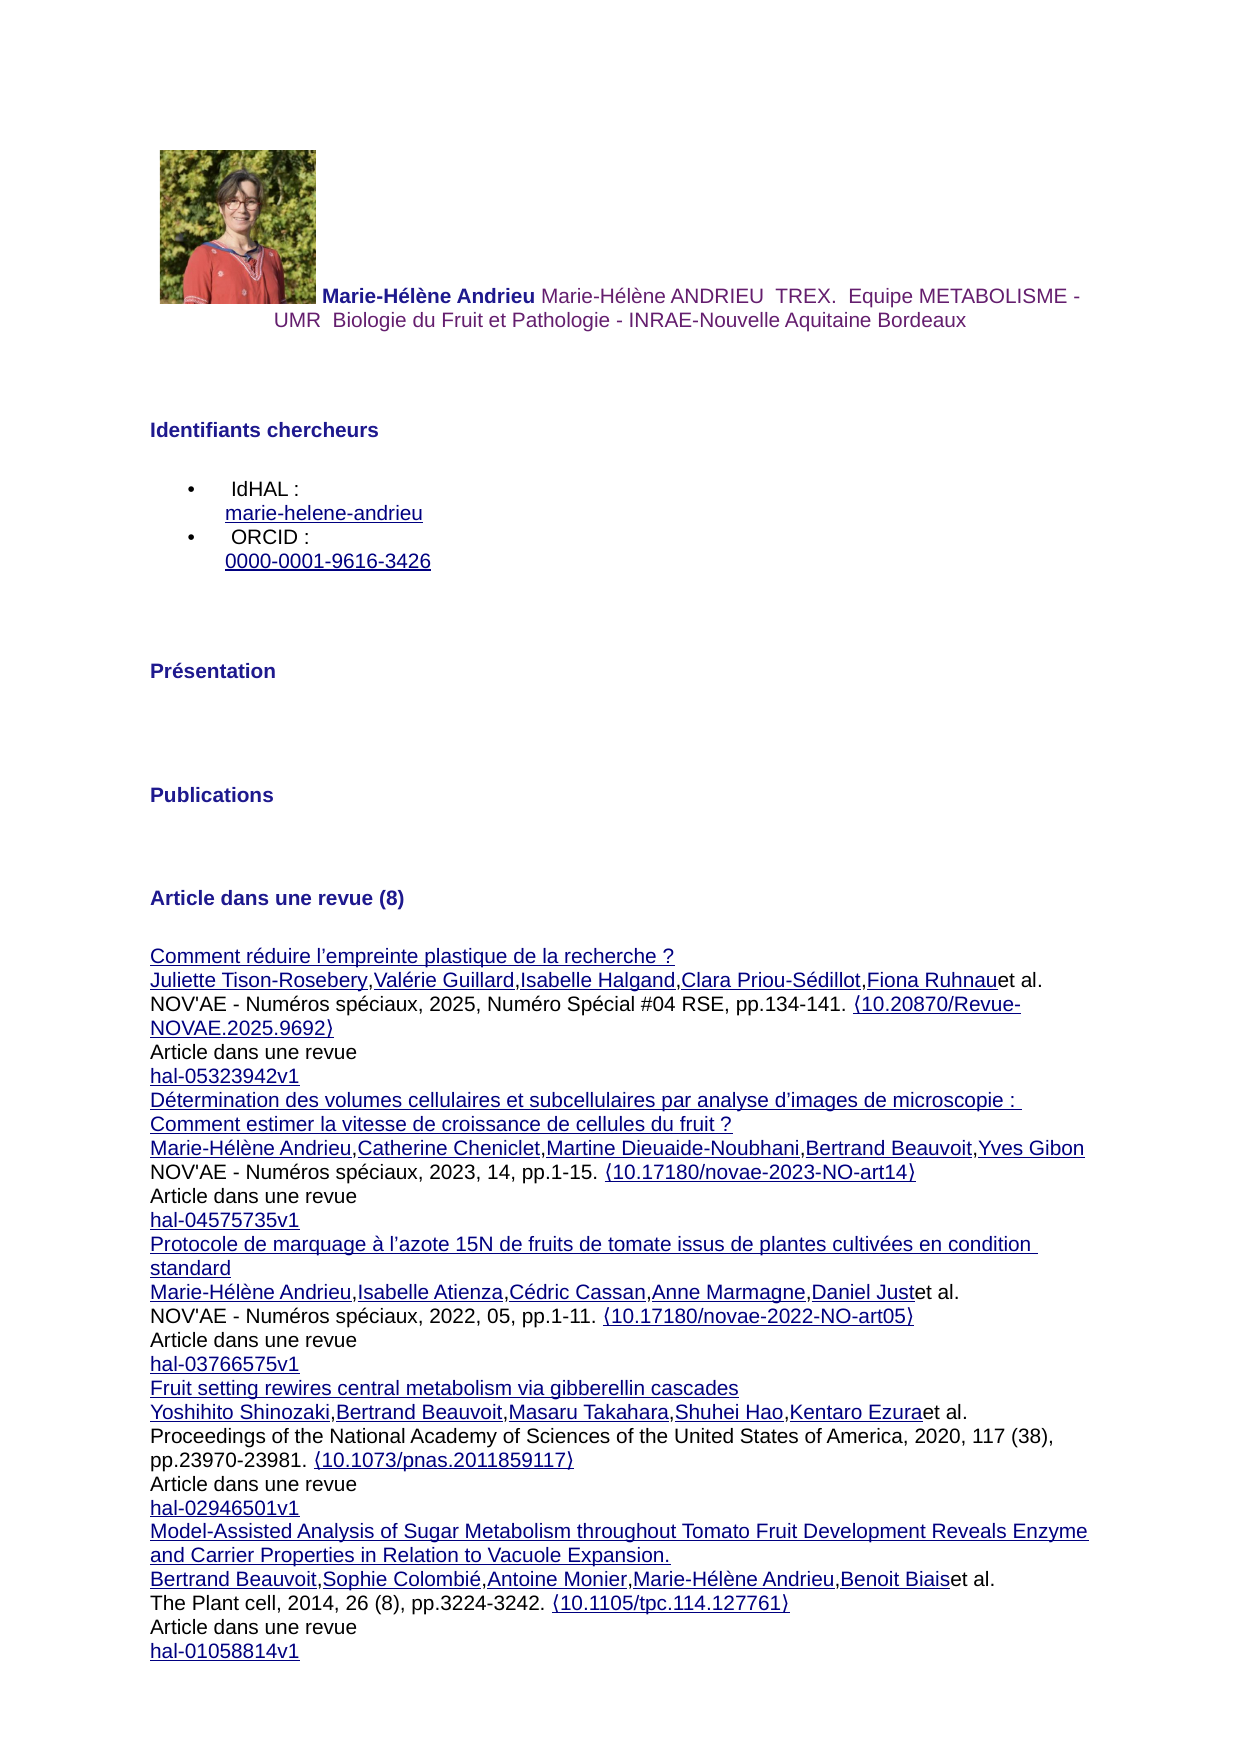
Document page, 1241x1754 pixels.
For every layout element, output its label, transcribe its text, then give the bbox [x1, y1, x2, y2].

table_cell Protocole de marquage à l’azote 15N de fruits de tomate issus de plantes cultivées en condition standard Marie-Hélène Andrieu,Isabelle Atienza,Cédric Cassan,Anne Marmagne,Daniel Justet al. NOV'AE - Numéros spéciaux, 2022, 05, pp.1-11. ⟨10.17180/novae-2022-NO-art05⟩ Article dans une revue hal-03766575v1 [150, 1232, 1090, 1376]
picture [159, 150, 316, 304]
table_cell Model-Assisted Analysis of Sugar Metabolism throughout Tomato Fruit Development Reveals Enzyme and Carrier Properties in Relation to Vacuole Expansion. Bertrand Beauvoit,Sophie Colombié,Antoine Monier,Marie-Hélène Andrieu,Benoit Biaiset al. The Plant cell, 2014, 26 (8), pp.3224-3242. ⟨10.1105/tpc.114.127761⟩ Article dans une revue hal-01058814v1 [150, 1519, 1090, 1663]
table_cell Fruit setting rewires central metabolism via gibberellin cascades Yoshihito Shinozaki,Bertrand Beauvoit,Masaru Takahara,Shuhei Hao,Kentaro Ezuraet al. Proceedings of the National Academy of Sciences of the United States of America, 2020, 117 (38), pp.23970-23981. ⟨10.1073/pnas.2011859117⟩ Article dans une revue hal-02946501v1 [150, 1376, 1090, 1519]
list 0000-0001-9616-3426 [187, 548, 1090, 572]
table_header Comment réduire l’empreinte plastique de la recherche ? Juliette Tison-Rosebery,Valérie Guillard,Isabelle Halgand,Clara Priou-Sédillot,Fiona Ruhnauet al. NOV'AE - Numéros spéciaux, 2025, Numéro Spécial #04 RSE, pp.134-141. ⟨10.20870/Revue-NOVAE.2025.9692⟩ Article dans une revue hal-05323942v1 [150, 944, 1090, 1088]
list marie-helene-andrieu [187, 501, 1090, 524]
subtitle Marie-Hélène Andrieu Marie-Hélène ANDRIEU TREX. Equipe METABOLISME - UMR Biologie du Fruit et Pathologie - INRAE-Nouvelle Aquitaine Bordeaux [150, 150, 1090, 332]
table_cell Détermination des volumes cellulaires et subcellulaires par analyse d’images de microscopie : Comment estimer la vitesse de croissance de cellules du fruit ? Marie-Hélène Andrieu,Catherine Cheniclet,Martine Dieuaide-Noubhani,Bertrand Beauvoit,Yves Gibon NOV'AE - Numéros spéciaux, 2023, 14, pp.1-15. ⟨10.17180/novae-2023-NO-art14⟩ Article dans une revue hal-04575735v1 [150, 1088, 1090, 1232]
list ORCID : [187, 524, 1090, 548]
subtitle Identifiants chercheurs [150, 418, 1090, 442]
subtitle Présentation [150, 659, 1090, 683]
subtitle Publications [150, 783, 1090, 807]
list IdHAL : [187, 477, 1090, 501]
subtitle Article dans une revue (8) [150, 886, 1090, 910]
